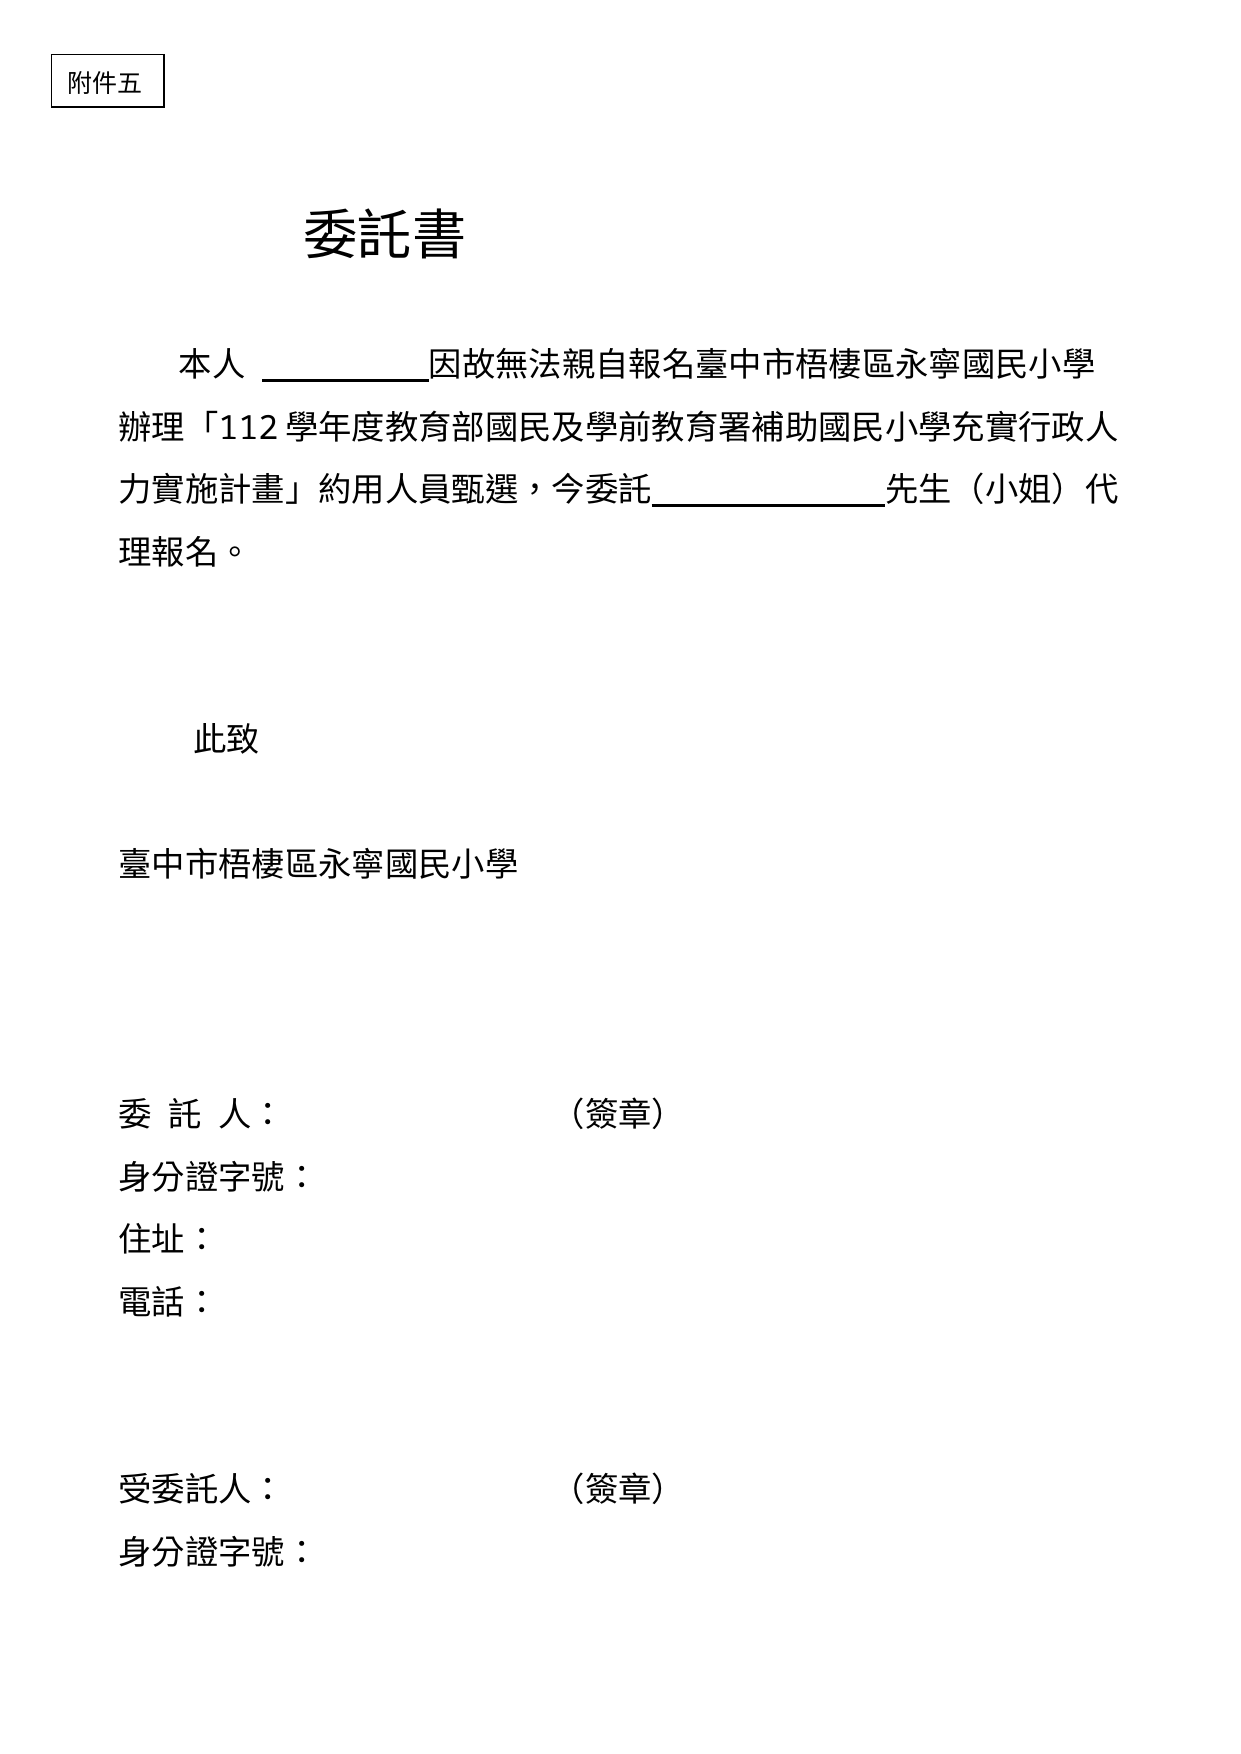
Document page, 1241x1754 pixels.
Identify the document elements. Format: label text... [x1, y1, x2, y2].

text 身分證字號： [118, 1508, 1122, 1571]
text 附件五 [67, 63, 148, 99]
text 受委託人： （簽章） [118, 1446, 1122, 1508]
text 電話： [118, 1258, 1122, 1321]
text 委託書 [118, 158, 1122, 283]
text 辦理「112學年度教育部國民及學前教育署補助國民小學充實行政人力實施計畫」約用人員甄選，今委託 先生（小姐）代理報名。 [118, 383, 1122, 571]
text 本人 因故無法親自報名臺中市梧棲區永寧國民小學 [118, 321, 1122, 383]
text 住址： [118, 1196, 1122, 1258]
text 臺中市梧棲區永寧國民小學 [118, 821, 1122, 883]
text 身分證字號： [118, 1133, 1122, 1196]
text 委 託 人： （簽章） [118, 1071, 1122, 1133]
text [52, 55, 163, 106]
text 此致 [118, 696, 1122, 758]
